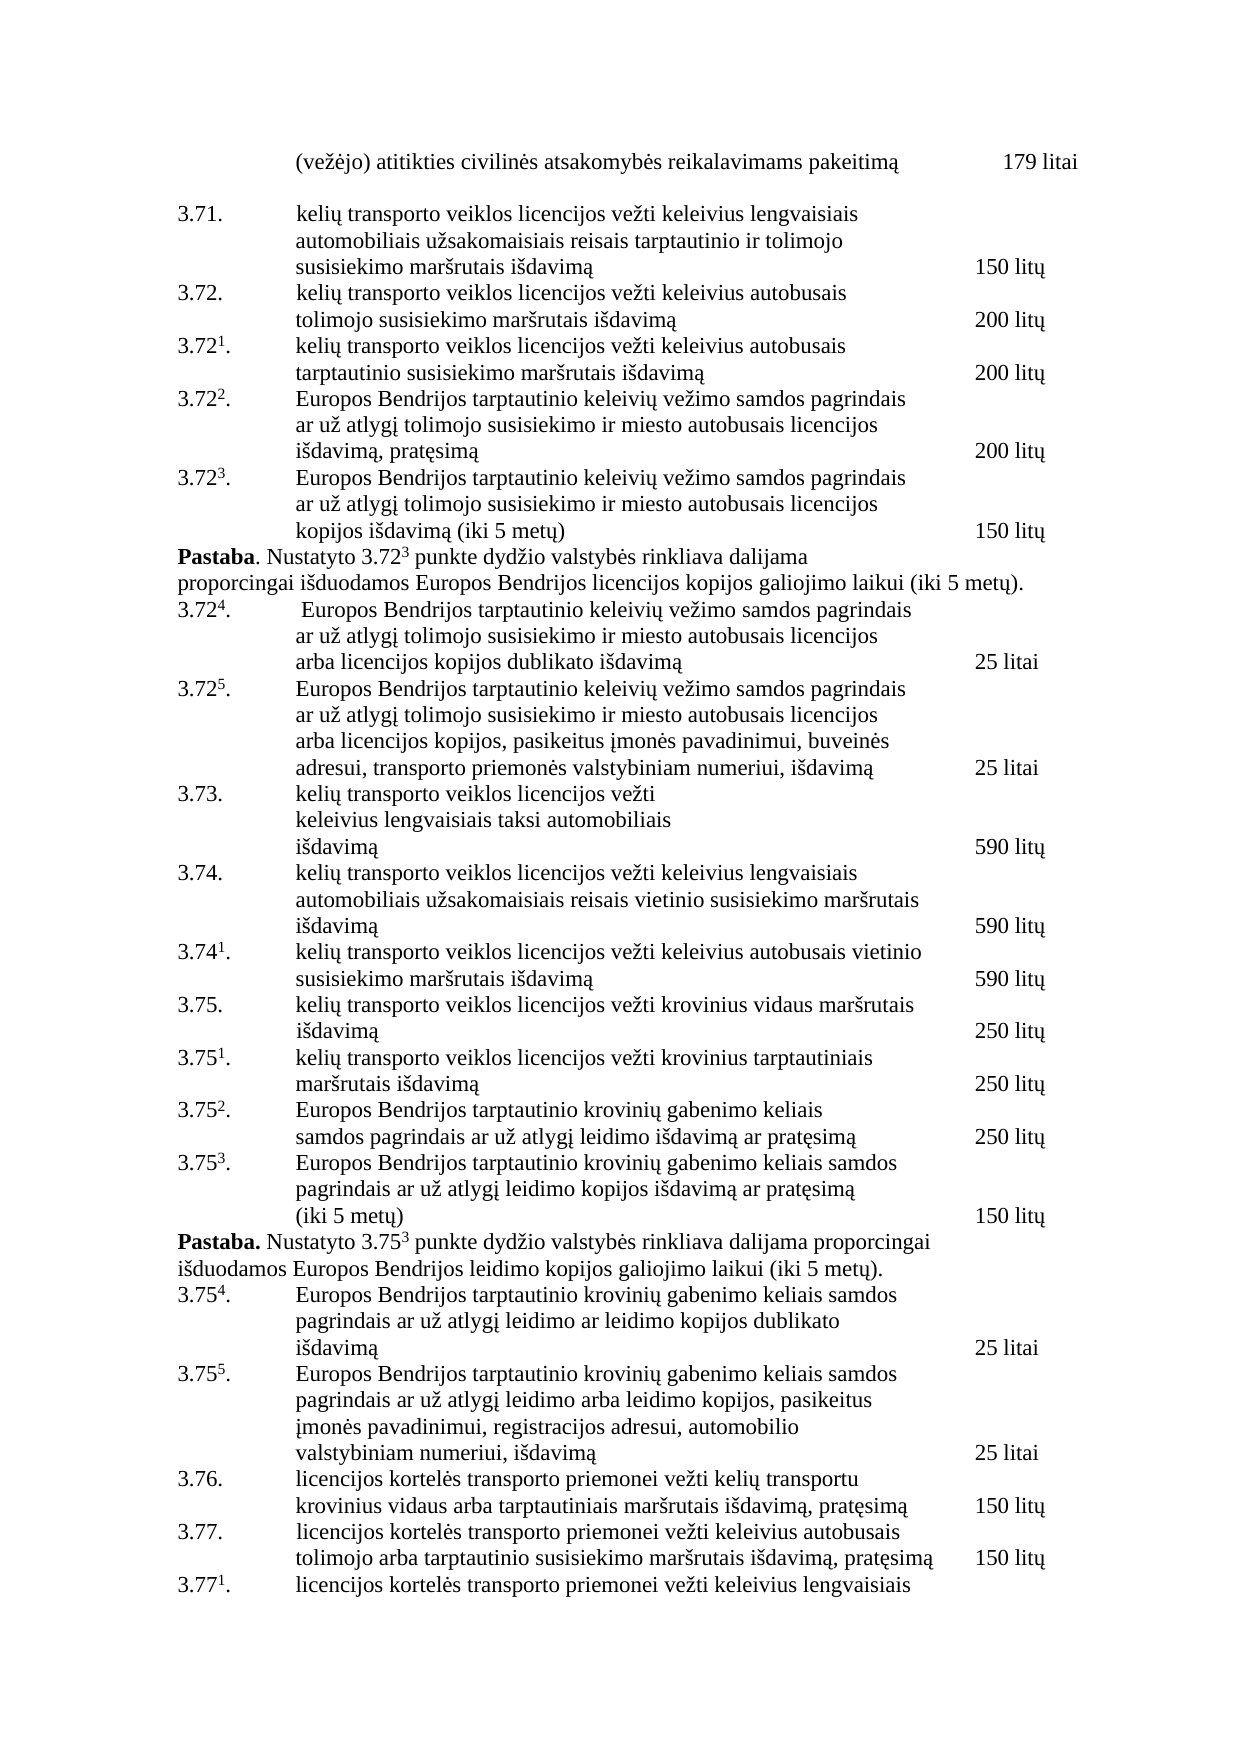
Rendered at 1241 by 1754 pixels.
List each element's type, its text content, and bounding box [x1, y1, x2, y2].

text kopijos išdavimą (iki 5 metų) 150 litų [177, 517, 1122, 543]
text keleivius lengvaisiais taksi automobiliais [177, 807, 1122, 833]
text ar už atlygį tolimojo susisiekimo ir miesto autobusais licencijos [177, 622, 1122, 648]
list kelių transporto veiklos licencijos vežti keleivius lengvaisiais [177, 200, 1122, 227]
text 3.755. Europos Bendrijos tarptautinio krovinių gabenimo keliais samdos [177, 1360, 1122, 1386]
text ar už atlygį tolimojo susisiekimo ir miesto autobusais licencijos [177, 411, 1122, 438]
text pagrindais ar už atlygį leidimo arba leidimo kopijos, pasikeitus [177, 1386, 1122, 1413]
text 3.741. kelių transporto veiklos licencijos vežti keleivius autobusais vietinio susisiekimo maršrutais išdavimą 590 litų [177, 938, 1122, 991]
text 3.76. licencijos kortelės transporto priemonei vežti kelių transportu [177, 1465, 1122, 1492]
text susisiekimo maršrutais išdavimą 150 litų [177, 253, 1122, 279]
list kelių transporto veiklos licencijos vežti keleivius autobusais [177, 279, 1122, 306]
text 3.723. Europos Bendrijos tarptautinio keleivių vežimo samdos pagrindais [177, 464, 1122, 490]
text įmonės pavadinimui, registracijos adresui, automobilio [177, 1413, 1122, 1439]
text 3.754. Europos Bendrijos tarptautinio krovinių gabenimo keliais samdos [177, 1281, 1122, 1307]
text proporcingai išduodamos Europos Bendrijos licencijos kopijos galiojimo laikui (iki 5 metų). [177, 569, 1122, 596]
text pagrindais ar už atlygį leidimo ar leidimo kopijos dublikato [177, 1307, 1122, 1334]
text arba licencijos kopijos, pasikeitus įmonės pavadinimui, buveinės [177, 727, 1122, 754]
text ar už atlygį tolimojo susisiekimo ir miesto autobusais licencijos [177, 490, 1122, 517]
text išdavimą 250 litų [296, 1017, 1122, 1044]
text pagrindais ar už atlygį leidimo kopijos išdavimą ar pratęsimą [177, 1176, 1122, 1202]
text išdavimą 590 litų [295, 833, 1122, 859]
text 3.753. Europos Bendrijos tarptautinio krovinių gabenimo keliais samdos [177, 1149, 1122, 1176]
text Pastaba. Nustatyto 3.723 punkte dydžio valstybės rinkliava dalijama [177, 543, 1122, 569]
text 3.75. kelių transporto veiklos licencijos vežti krovinius vidaus maršrutais [177, 991, 1122, 1017]
text automobiliais užsakomaisiais reisais tarptautinio ir tolimojo [177, 227, 1122, 253]
text 3.722. Europos Bendrijos tarptautinio keleivių vežimo samdos pagrindais [177, 385, 1122, 411]
text (iki 5 metų) 150 litų [177, 1202, 1122, 1228]
text 3.725. Europos Bendrijos tarptautinio keleivių vežimo samdos pagrindais [177, 675, 1122, 701]
text 3.73. kelių transporto veiklos licencijos vežti [177, 780, 1122, 807]
text Pastaba. Nustatyto 3.753 punkte dydžio valstybės rinkliava dalijama proporcingai [177, 1228, 1122, 1254]
text 3.724. Europos Bendrijos tarptautinio keleivių vežimo samdos pagrindais [177, 596, 1122, 622]
text valstybiniam numeriui, išdavimą 25 litai [177, 1439, 1122, 1465]
text tolimojo arba tarptautinio susisiekimo maršrutais išdavimą, pratęsimą 150 litų [177, 1544, 1122, 1571]
text krovinius vidaus arba tarptautiniais maršrutais išdavimą, pratęsimą 150 litų [177, 1492, 1122, 1518]
text išdavimą 25 litai [177, 1334, 1122, 1360]
text 3.74. kelių transporto veiklos licencijos vežti keleivius lengvaisiais automobiliais užsakomaisiais reisais vietinio susisiekimo maršrutais išdavimą 590 litų [177, 859, 1122, 938]
text 3.752. Europos Bendrijos tarptautinio krovinių gabenimo keliais [177, 1096, 1122, 1123]
text arba licencijos kopijos dublikato išdavimą 25 litai [177, 648, 1122, 675]
text 3.721. kelių transporto veiklos licencijos vežti keleivius autobusais [177, 332, 1122, 358]
text išduodamos Europos Bendrijos leidimo kopijos galiojimo laikui (iki 5 metų). [177, 1254, 1122, 1281]
text (vežėjo) atitikties civilinės atsakomybės reikalavimams pakeitimą 179 litai [177, 148, 1122, 174]
text tolimojo susisiekimo maršrutais išdavimą 200 litų [177, 306, 1122, 332]
text tarptautinio susisiekimo maršrutais išdavimą 200 litų [177, 358, 1122, 385]
text samdos pagrindais ar už atlygį leidimo išdavimą ar pratęsimą 250 litų [177, 1123, 1122, 1149]
text adresui, transporto priemonės valstybiniam numeriui, išdavimą 25 litai [295, 754, 1122, 780]
text ar už atlygį tolimojo susisiekimo ir miesto autobusais licencijos [177, 701, 1122, 727]
text išdavimą, pratęsimą 200 litų [177, 438, 1122, 464]
text 3.751. kelių transporto veiklos licencijos vežti krovinius tarptautiniais [177, 1044, 1122, 1070]
text maršrutais išdavimą 250 litų [177, 1070, 1122, 1096]
text 3.771. licencijos kortelės transporto priemonei vežti keleivius lengvaisiais [177, 1571, 1122, 1597]
list licencijos kortelės transporto priemonei vežti keleivius autobusais [177, 1518, 1122, 1544]
